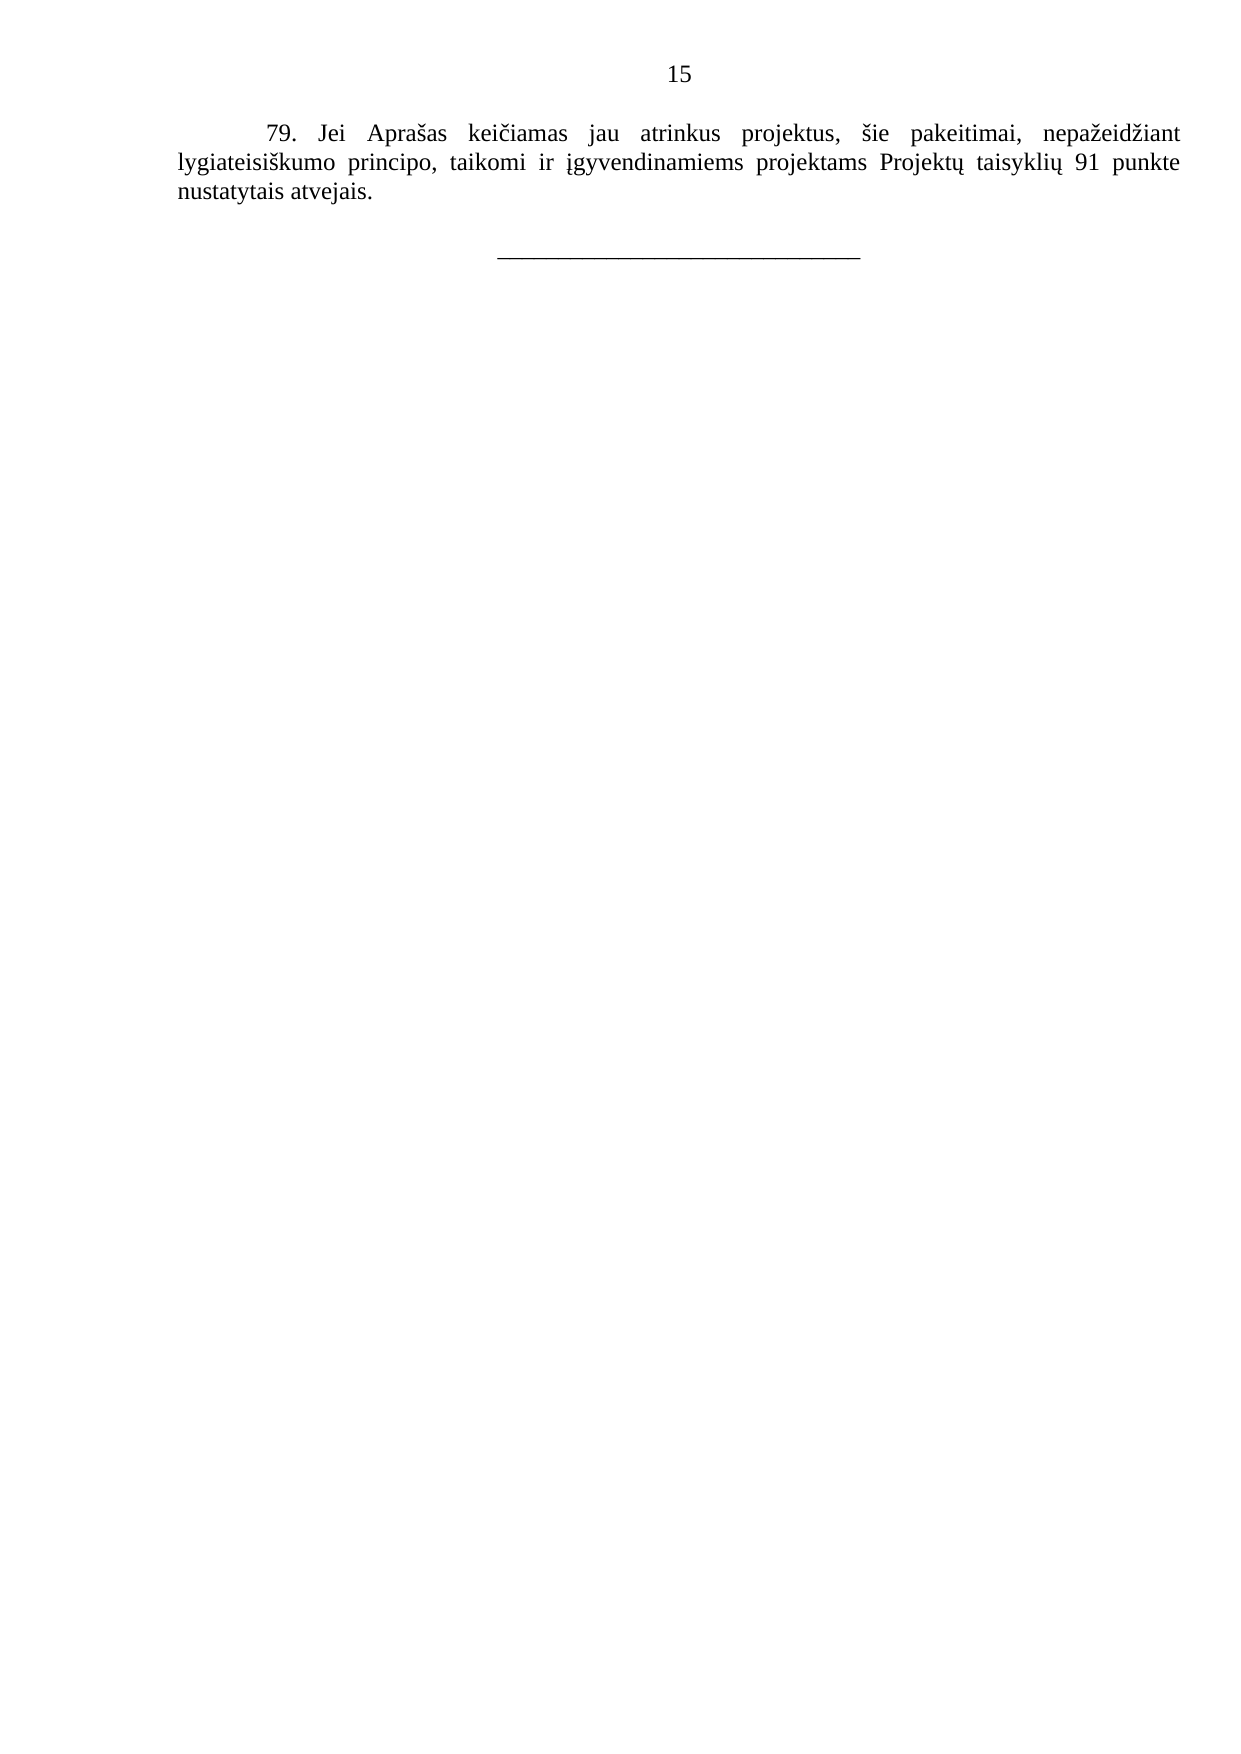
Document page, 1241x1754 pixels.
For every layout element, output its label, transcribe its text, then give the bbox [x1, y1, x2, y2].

text 79. Jei Aprašas keičiamas jau atrinkus projektus, šie pakeitimai, nepažeidžiant lygiateisiškumo principo, taikomi ir įgyvendinamiems projektams Projektų taisyklių 91 punkte nustatytais atvejais. [177, 118, 1181, 204]
text ______________________________ [177, 233, 1181, 262]
